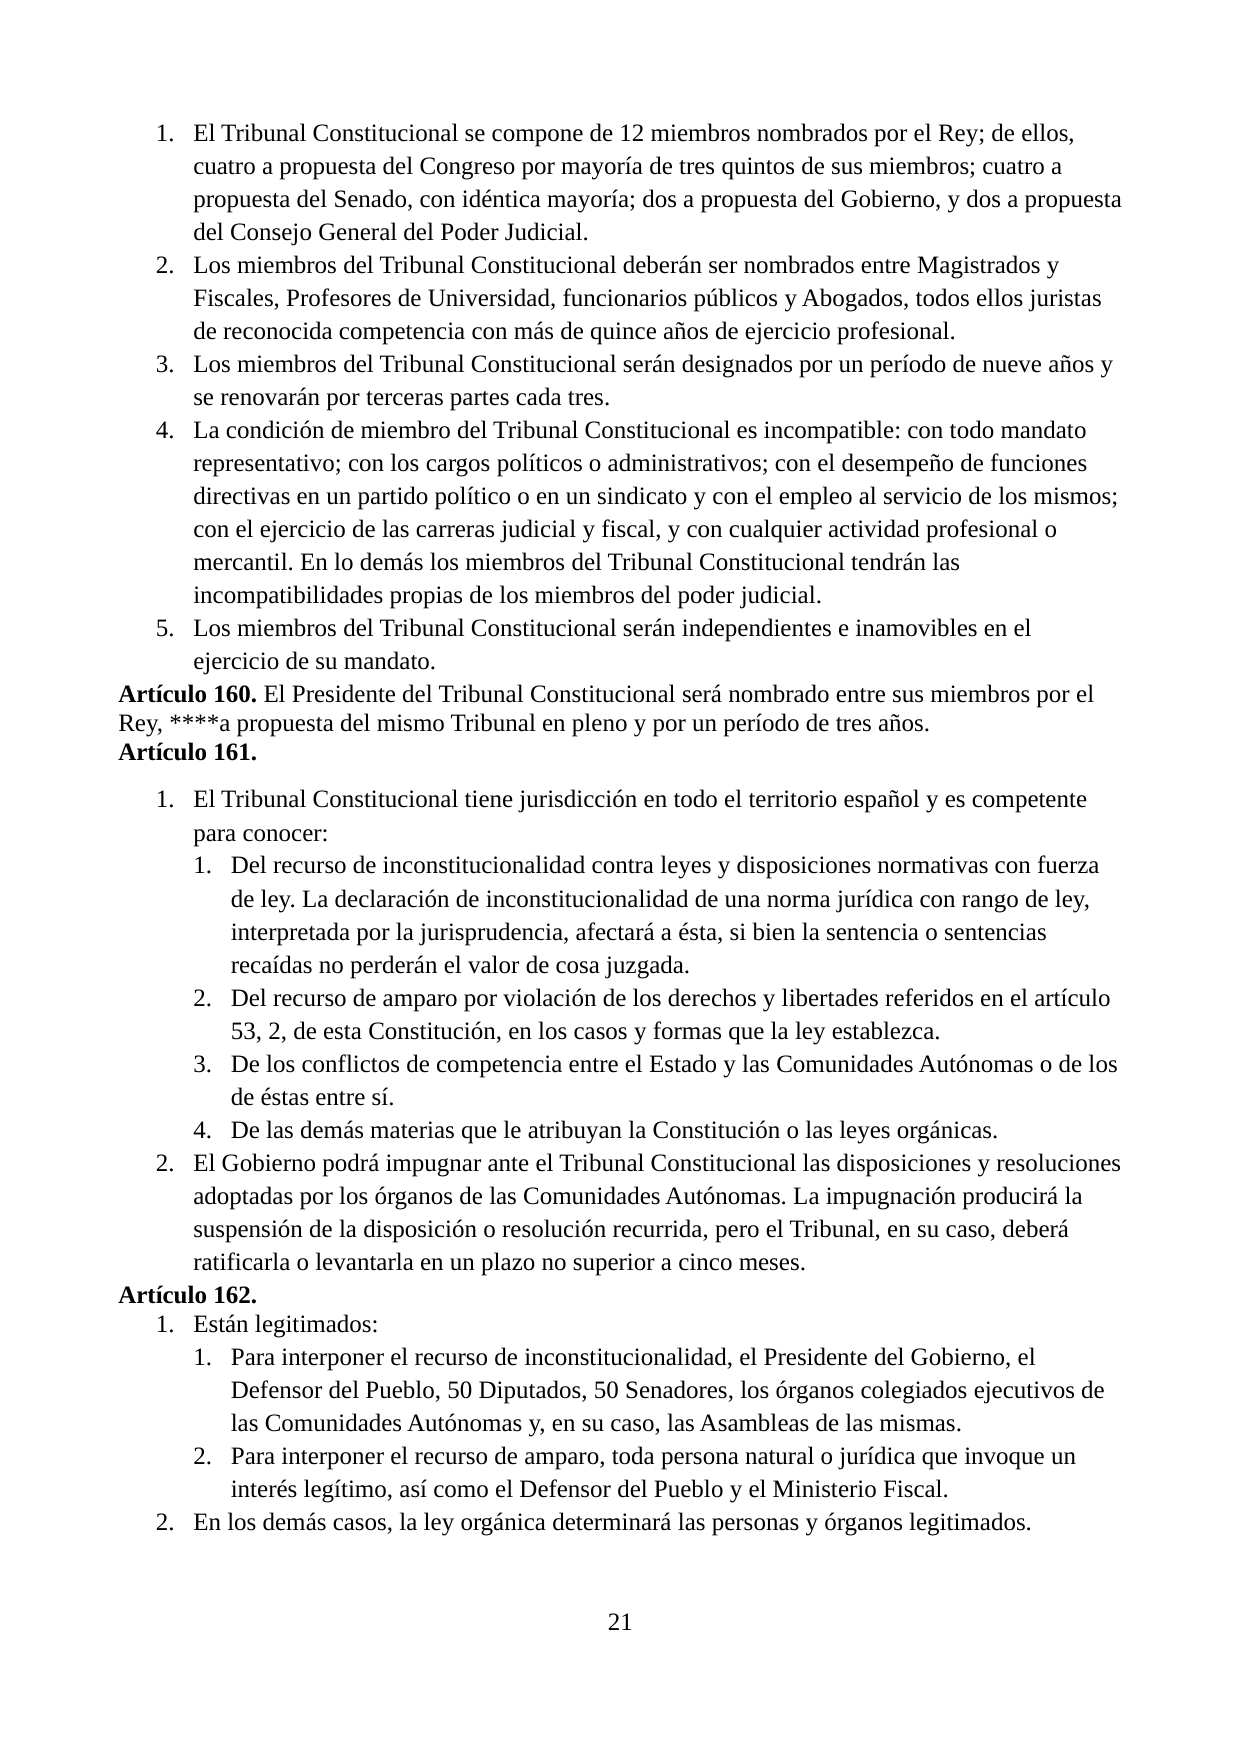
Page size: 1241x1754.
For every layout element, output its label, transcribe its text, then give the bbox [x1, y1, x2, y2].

list Están legitimados: [156, 1309, 1122, 1337]
list De las demás materias que le atribuyan la Constitución o las leyes orgánicas. [193, 1115, 1122, 1143]
list El Tribunal Constitucional tiene jurisdicción en todo el territorio español y es competente para conocer: [156, 784, 1122, 846]
list Los miembros del Tribunal Constitucional deberán ser nombrados entre Magistrados y Fiscales, Profesores de Universidad, funcionarios públicos y Abogados, todos ellos juristas de reconocida competencia con más de quince años de ejercicio profesional. [156, 250, 1122, 345]
list Los miembros del Tribunal Constitucional serán designados por un período de nueve años y se renovarán por terceras partes cada tres. [156, 349, 1122, 411]
list La condición de miembro del Tribunal Constitucional es incompatible: con todo mandato representativo; con los cargos políticos o administrativos; con el desempeño de funciones directivas en un partido político o en un sindicato y con el empleo al servicio de los mismos; con el ejercicio de las carreras judicial y fiscal, y con cualquier actividad profesional o mercantil. En lo demás los miembros del Tribunal Constitucional tendrán las incompatibilidades propias de los miembros del poder judicial. [156, 415, 1122, 609]
list Del recurso de amparo por violación de los derechos y libertades referidos en el artículo 53, 2, de esta Constitución, en los casos y formas que la ley establezca. [193, 983, 1122, 1044]
list Los miembros del Tribunal Constitucional serán independientes e inamovibles en el ejercicio de su mandato. [156, 613, 1122, 675]
list El Tribunal Constitucional se compone de 12 miembros nombrados por el Rey; de ellos, cuatro a propuesta del Congreso por mayoría de tres quintos de sus miembros; cuatro a propuesta del Senado, con idéntica mayoría; dos a propuesta del Gobierno, y dos a propuesta del Consejo General del Poder Judicial. [156, 118, 1122, 246]
list De los conflictos de competencia entre el Estado y las Comunidades Autónomas o de los de éstas entre sí. [193, 1049, 1122, 1111]
list El Gobierno podrá impugnar ante el Tribunal Constitucional las disposiciones y resoluciones adoptadas por los órganos de las Comunidades Autónomas. La impugnación producirá la suspensión de la disposición o resolución recurrida, pero el Tribunal, en su caso, deberá ratificarla o levantarla en un plazo no superior a cinco meses. [156, 1148, 1122, 1276]
list Para interponer el recurso de inconstitucionalidad, el Presidente del Gobierno, el Defensor del Pueblo, 50 Diputados, 50 Senadores, los órganos colegiados ejecutivos de las Comunidades Autónomas y, en su caso, las Asambleas de las mismas. [193, 1342, 1122, 1436]
list En los demás casos, la ley orgánica determinará las personas y órganos legitimados. [156, 1507, 1122, 1536]
text Artículo 162. [118, 1280, 1122, 1309]
list Del recurso de inconstitucionalidad contra leyes y disposiciones normativas con fuerza de ley. La declaración de inconstitucionalidad de una norma jurídica con rango de ley, interpretada por la jurisprudencia, afectará a ésta, si bien la sentencia o sentencias recaídas no perderán el valor de cosa juzgada. [193, 851, 1122, 978]
list Para interponer el recurso de amparo, toda persona natural o jurídica que invoque un interés legítimo, así como el Defensor del Pueblo y el Ministerio Fiscal. [193, 1441, 1122, 1502]
text Artículo 161. [118, 737, 1122, 766]
text Artículo 160. El Presidente del Tribunal Constitucional será nombrado entre sus miembros por el Rey, ****a propuesta del mismo Tribunal en pleno y por un período de tres años. [118, 679, 1122, 737]
